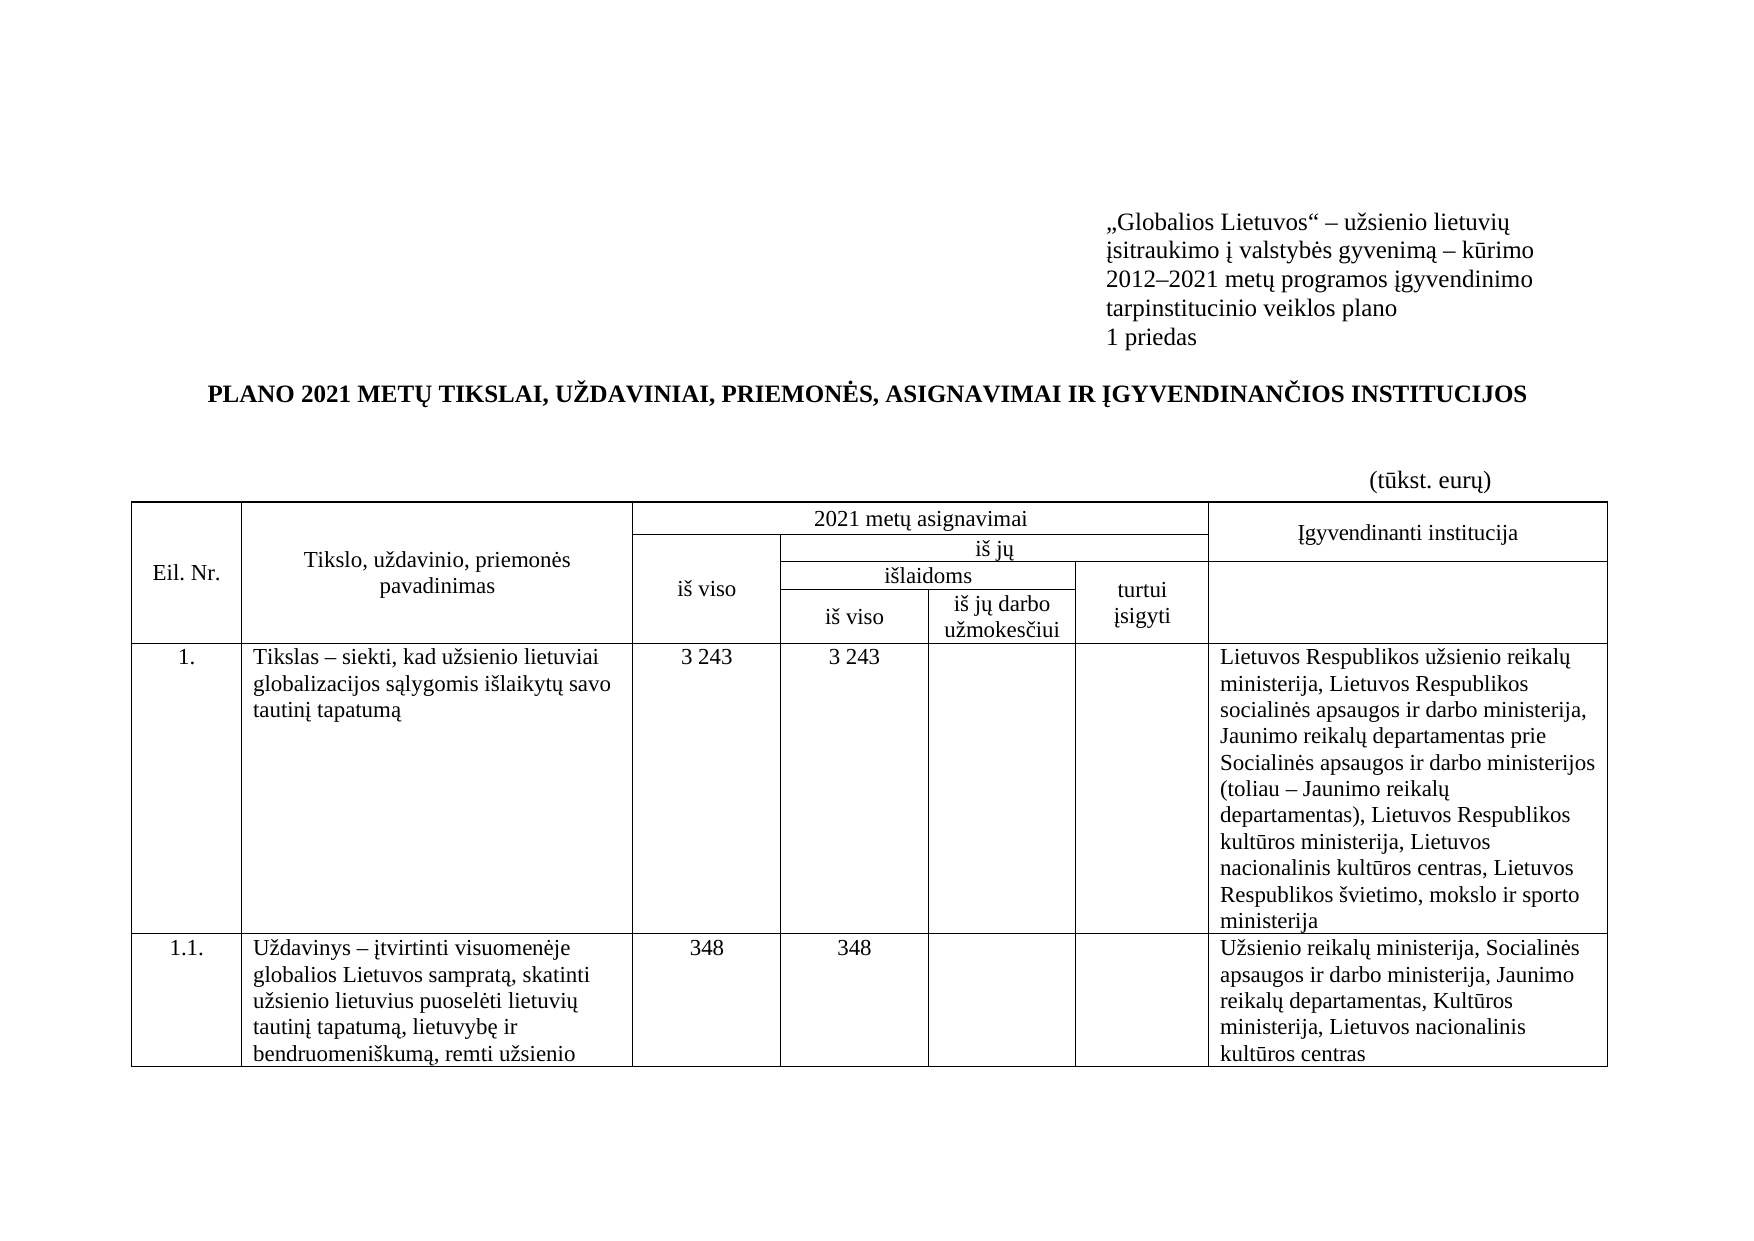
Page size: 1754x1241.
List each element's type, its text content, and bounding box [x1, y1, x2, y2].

table_cell 3 243 [633, 644, 780, 933]
table_cell iš jų darbo užmokesčiui [929, 590, 1075, 642]
table_cell 348 [781, 934, 928, 1066]
table_cell [1076, 644, 1208, 933]
table_cell [929, 644, 1075, 933]
table_header 2021 metų asignavimai [633, 503, 1208, 534]
table_cell iš viso [633, 535, 780, 642]
text (tūkst. eurų) [1181, 465, 1604, 494]
text įsitraukimo į valstybės gyvenimą – kūrimo [1106, 235, 1604, 264]
table_cell [1209, 562, 1607, 642]
text tarpinstitucinio veiklos plano 1 priedas [1106, 293, 1604, 350]
table_cell 1. [132, 644, 241, 933]
table_cell Lietuvos Respublikos užsienio reikalų ministerija, Lietuvos Respublikos socialinės apsaugos ir darbo ministerija, Jaunimo reikalų departamentas prie Socialinės apsaugos ir darbo ministerijos (toliau – Jaunimo reikalų departamentas), Lietuvos Respublikos kultūros ministerija, Lietuvos nacionalinis kultūros centras, Lietuvos Respublikos švietimo, mokslo ir sporto ministerija [1209, 644, 1607, 933]
table_cell [1076, 934, 1208, 1066]
table_cell iš jų [781, 535, 1208, 561]
text PLANO 2021 METŲ TIKSLAI, UŽDAVINIAI, PRIEMONĖS, ASIGNAVIMAI IR ĮGYVENDINANČIOS INSTITUCIJOS [131, 379, 1604, 408]
table_cell Tikslas – siekti, kad užsienio lietuviai globalizacijos sąlygomis išlaikytų savo tautinį tapatumą [242, 644, 632, 933]
table_cell 1.1. [132, 934, 241, 1066]
text „Globalios Lietuvos“ – užsienio lietuvių [1106, 207, 1604, 235]
table_cell iš viso [781, 590, 928, 642]
table_header Eil. Nr. [132, 503, 241, 642]
table_cell Uždavinys – įtvirtinti visuomenėje globalios Lietuvos sampratą, skatinti užsienio lietuvius puoselėti lietuvių tautinį tapatumą, lietuvybę ir bendruomeniškumą, remti užsienio [242, 934, 632, 1066]
table_cell 3 243 [781, 644, 928, 933]
table_cell turtui įsigyti [1076, 562, 1208, 642]
text 2012–2021 metų programos įgyvendinimo [1106, 264, 1604, 293]
table_header Įgyvendinanti institucija [1209, 503, 1607, 561]
table_cell išlaidoms [781, 562, 1075, 589]
table_cell Užsienio reikalų ministerija, Socialinės apsaugos ir darbo ministerija, Jaunimo reikalų departamentas, Kultūros ministerija, Lietuvos nacionalinis kultūros centras [1209, 934, 1607, 1066]
table_header Tikslo, uždavinio, priemonės pavadinimas [242, 503, 632, 642]
table_cell 348 [633, 934, 780, 1066]
table_cell [929, 934, 1075, 1066]
